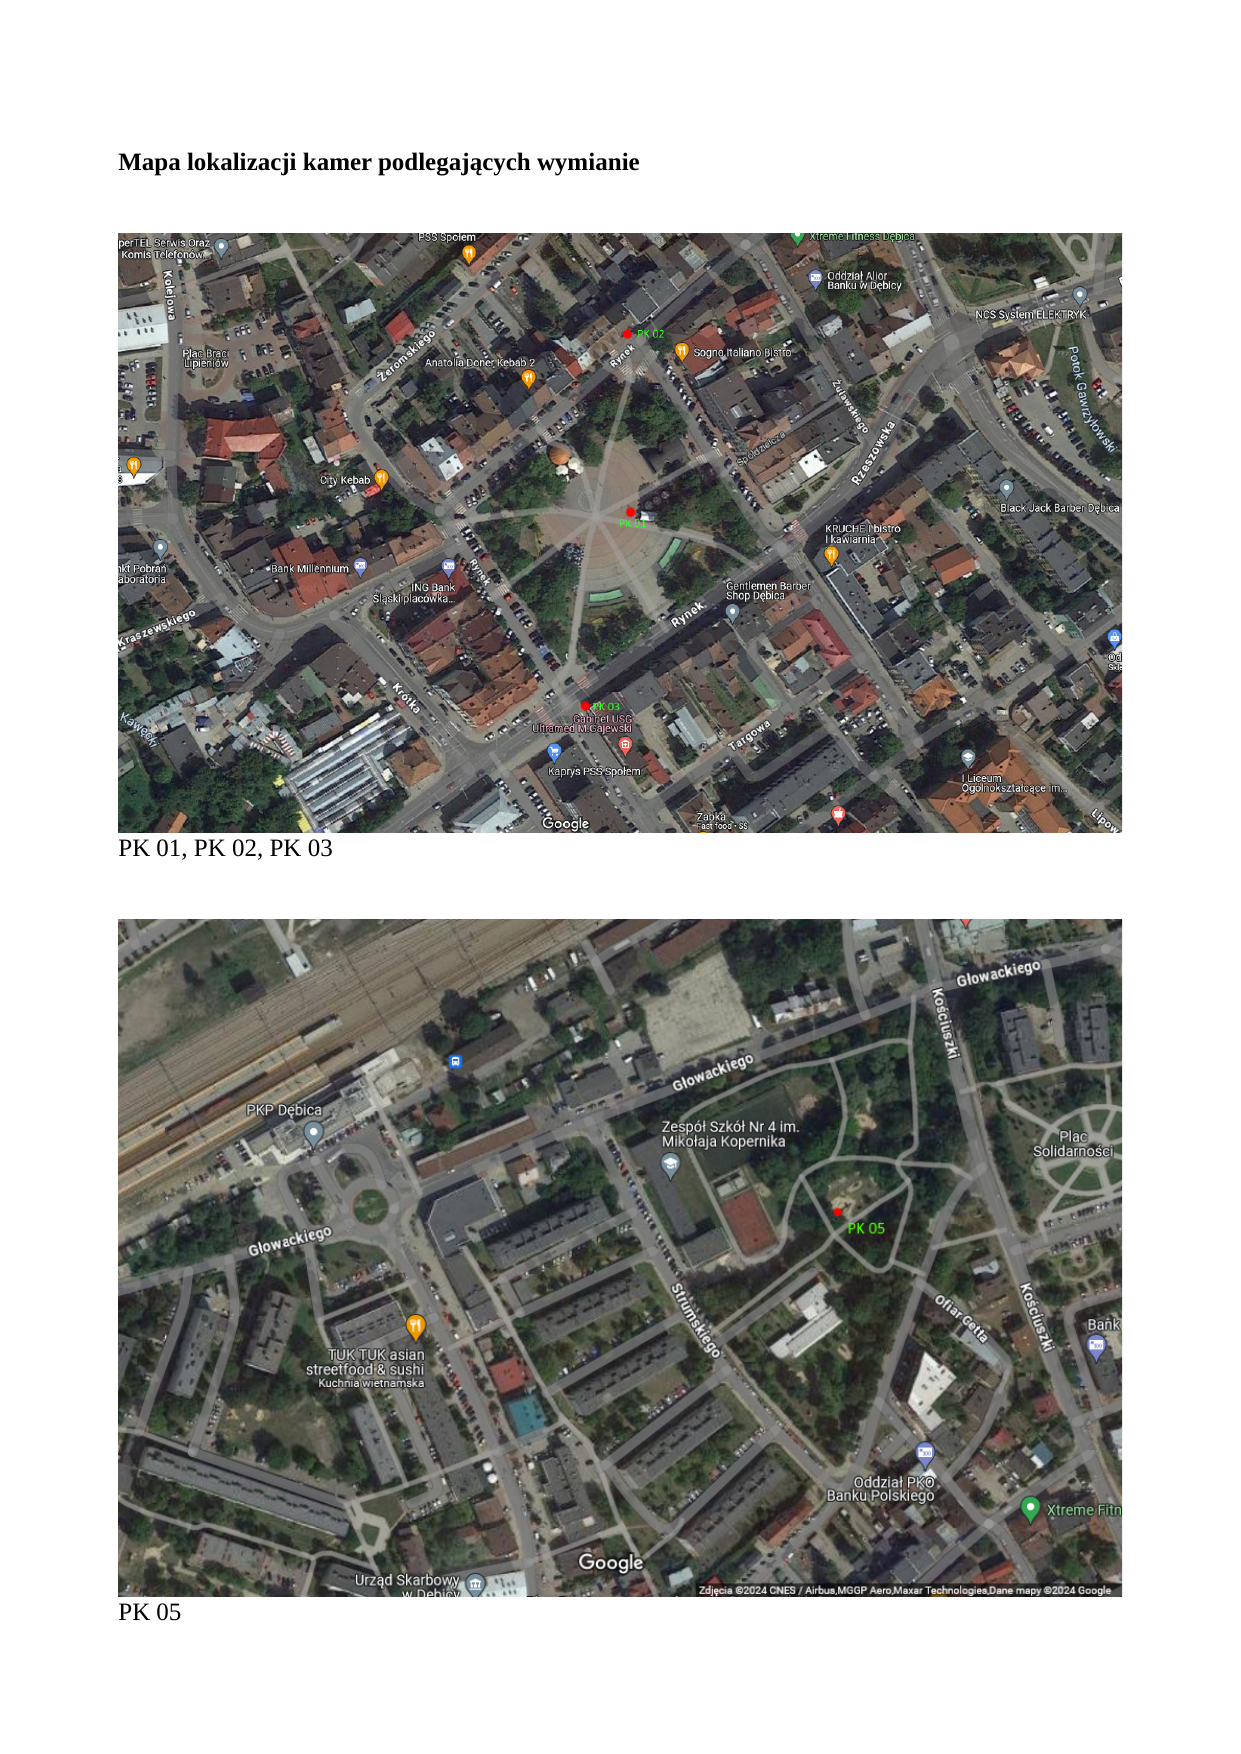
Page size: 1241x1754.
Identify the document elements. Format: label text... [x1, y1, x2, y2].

text PK 01, PK 02, PK 03 [118, 833, 1122, 862]
text Mapa lokalizacji kamer podlegających wymianie [118, 147, 1122, 176]
text PK 05 [118, 1597, 1122, 1625]
